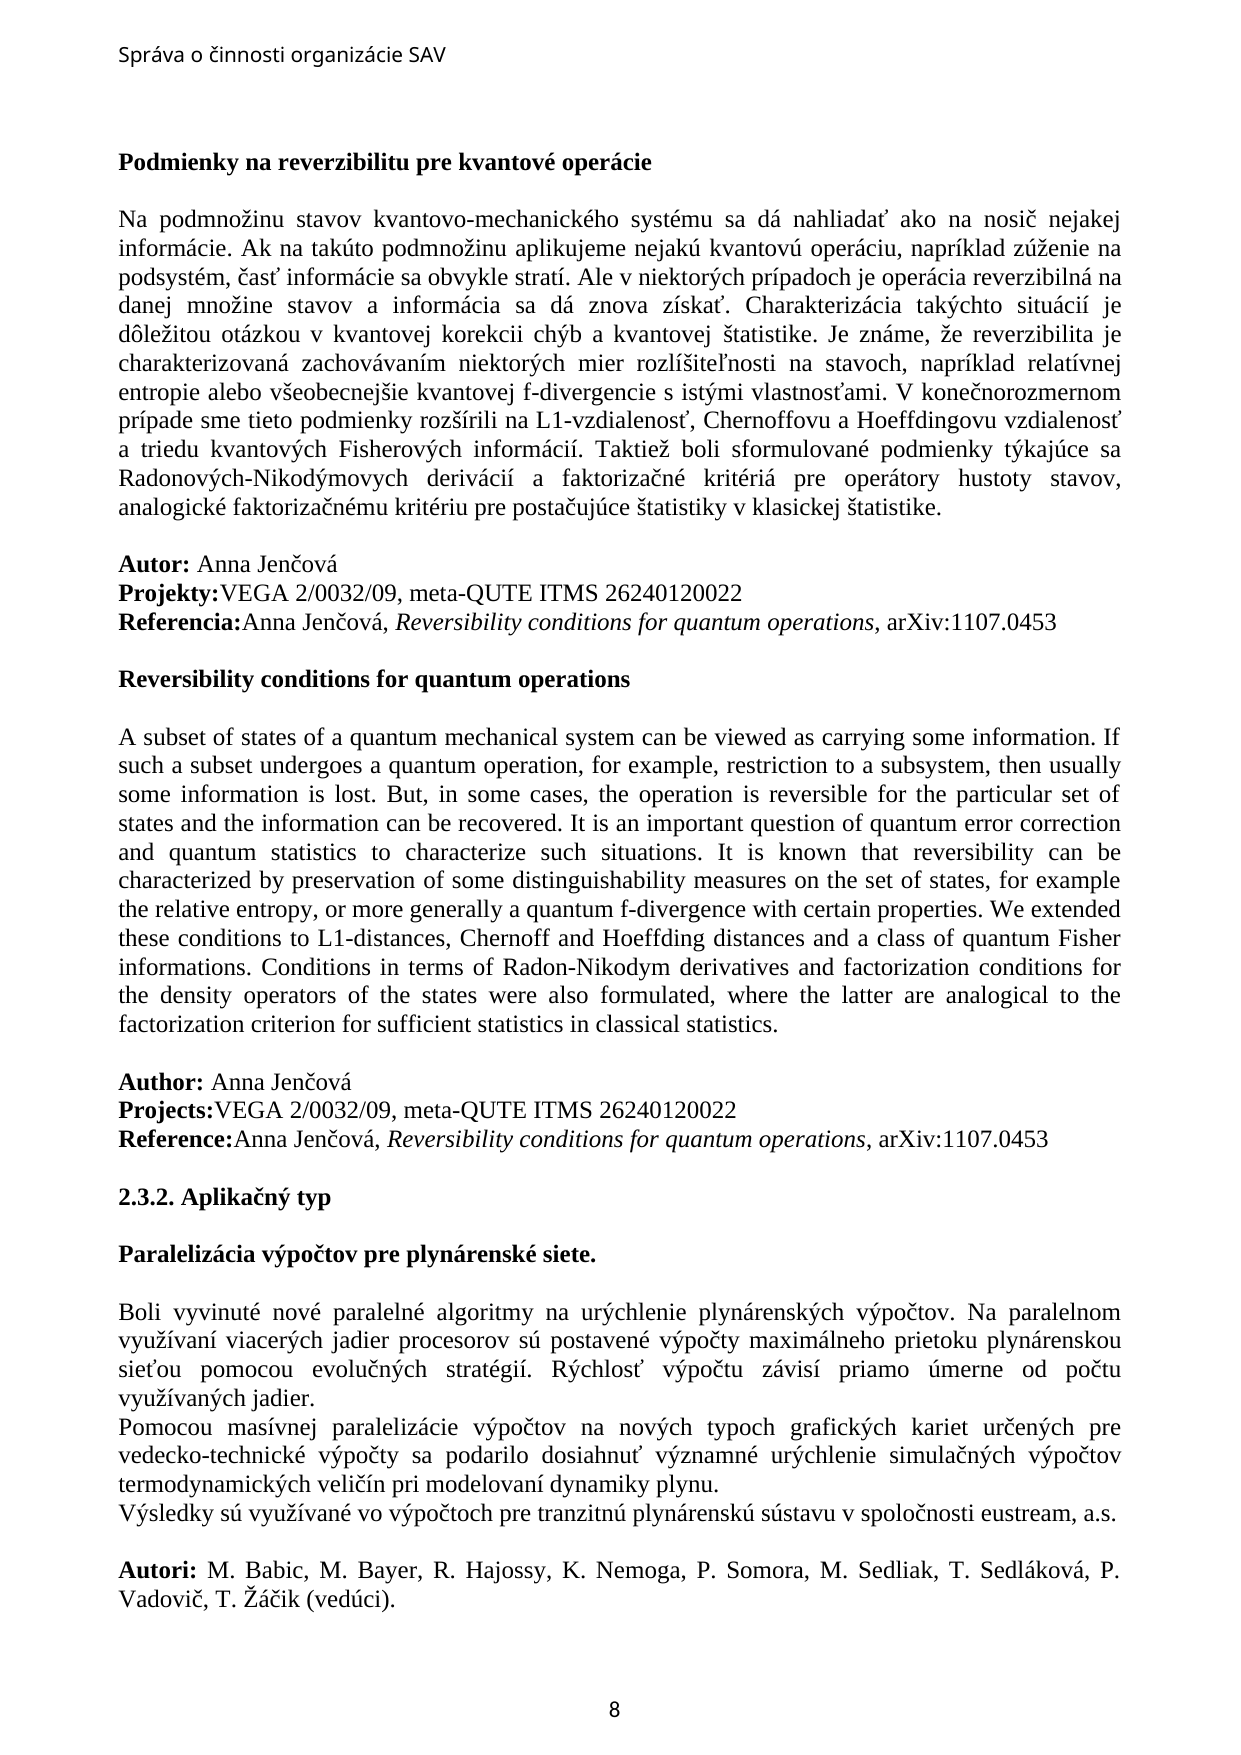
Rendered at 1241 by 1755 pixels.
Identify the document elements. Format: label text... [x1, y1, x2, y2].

text Author: Anna Jenčová [118, 1067, 1122, 1096]
text Výsledky sú využívané vo výpočtoch pre tranzitnú plynárenskú sústavu v spoločnosti eustream, a.s. [118, 1498, 1122, 1527]
text Na podmnožinu stavov kvantovo-mechanického systému sa dá nahliadať ako na nosič nejakej informácie. Ak na takúto podmnožinu aplikujeme nejakú kvantovú operáciu, napríklad zúženie na podsystém, časť informácie sa obvykle stratí. Ale v niektorých prípadoch je operácia reverzibilná na danej množine stavov a informácia sa dá znova získať. Charakterizácia takýchto situácií je dôležitou otázkou v kvantovej korekcii chýb a kvantovej štatistike. Je známe, že reverzibilita je charakterizovaná zachovávaním niektorých mier rozlíšiteľnosti na stavoch, napríklad relatívnej entropie alebo všeobecnejšie kvantovej f-divergencie s istými vlastnosťami. V konečnorozmernom prípade sme tieto podmienky rozšírili na L1-vzdialenosť, Chernoffovu a Hoeffdingovu vzdialenosť a triedu kvantových Fisherových informácií. Taktiež boli sformulované podmienky týkajúce sa Radonových-Nikodýmovych derivácií a faktorizačné kritériá pre operátory hustoty stavov, analogické faktorizačnému kritériu pre postačujúce štatistiky v klasickej štatistike. [118, 204, 1122, 521]
text Referencia:Anna Jenčová, Reversibility conditions for quantum operations, arXiv:1107.0453 [118, 607, 1122, 636]
text Pomocou masívnej paralelizácie výpočtov na nových typoch grafických kariet určených pre vedecko-technické výpočty sa podarilo dosiahnuť významné urýchlenie simulačných výpočtov termodynamických veličín pri modelovaní dynamiky plynu. [118, 1412, 1122, 1498]
text Projects:VEGA 2/0032/09, meta-QUTE ITMS 26240120022 [118, 1096, 1122, 1124]
text Projekty:VEGA 2/0032/09, meta-QUTE ITMS 26240120022 [118, 578, 1122, 607]
text 2.3.2. Aplikačný typ [118, 1182, 1122, 1211]
text Podmienky na reverzibilitu pre kvantové operácie [118, 147, 1122, 176]
text Paralelizácia výpočtov pre plynárenské siete. [118, 1239, 1122, 1268]
text Reversibility conditions for quantum operations [118, 664, 1122, 693]
text Boli vyvinuté nové paralelné algoritmy na urýchlenie plynárenských výpočtov. Na paralelnom využívaní viacerých jadier procesorov sú postavené výpočty maximálneho prietoku plynárenskou sieťou pomocou evolučných stratégií. Rýchlosť výpočtu závisí priamo úmerne od počtu využívaných jadier. [118, 1297, 1122, 1412]
text Autor: Anna Jenčová [118, 549, 1122, 578]
text Autori: M. Babic, M. Bayer, R. Hajossy, K. Nemoga, P. Somora, M. Sedliak, T. Sedláková, P. Vadovič, T. Žáčik (vedúci). [118, 1556, 1122, 1613]
text Reference:Anna Jenčová, Reversibility conditions for quantum operations, arXiv:1107.0453 [118, 1124, 1122, 1153]
text A subset of states of a quantum mechanical system can be viewed as carrying some information. If such a subset undergoes a quantum operation, for example, restriction to a subsystem, then usually some information is lost. But, in some cases, the operation is reversible for the particular set of states and the information can be recovered. It is an important question of quantum error correction and quantum statistics to characterize such situations. It is known that reversibility can be characterized by preservation of some distinguishability measures on the set of states, for example the relative entropy, or more generally a quantum f-divergence with certain properties. We extended these conditions to L1-distances, Chernoff and Hoeffding distances and a class of quantum Fisher informations. Conditions in terms of Radon-Nikodym derivatives and factorization conditions for the density operators of the states were also formulated, where the latter are analogical to the factorization criterion for sufficient statistics in classical statistics. [118, 722, 1122, 1038]
